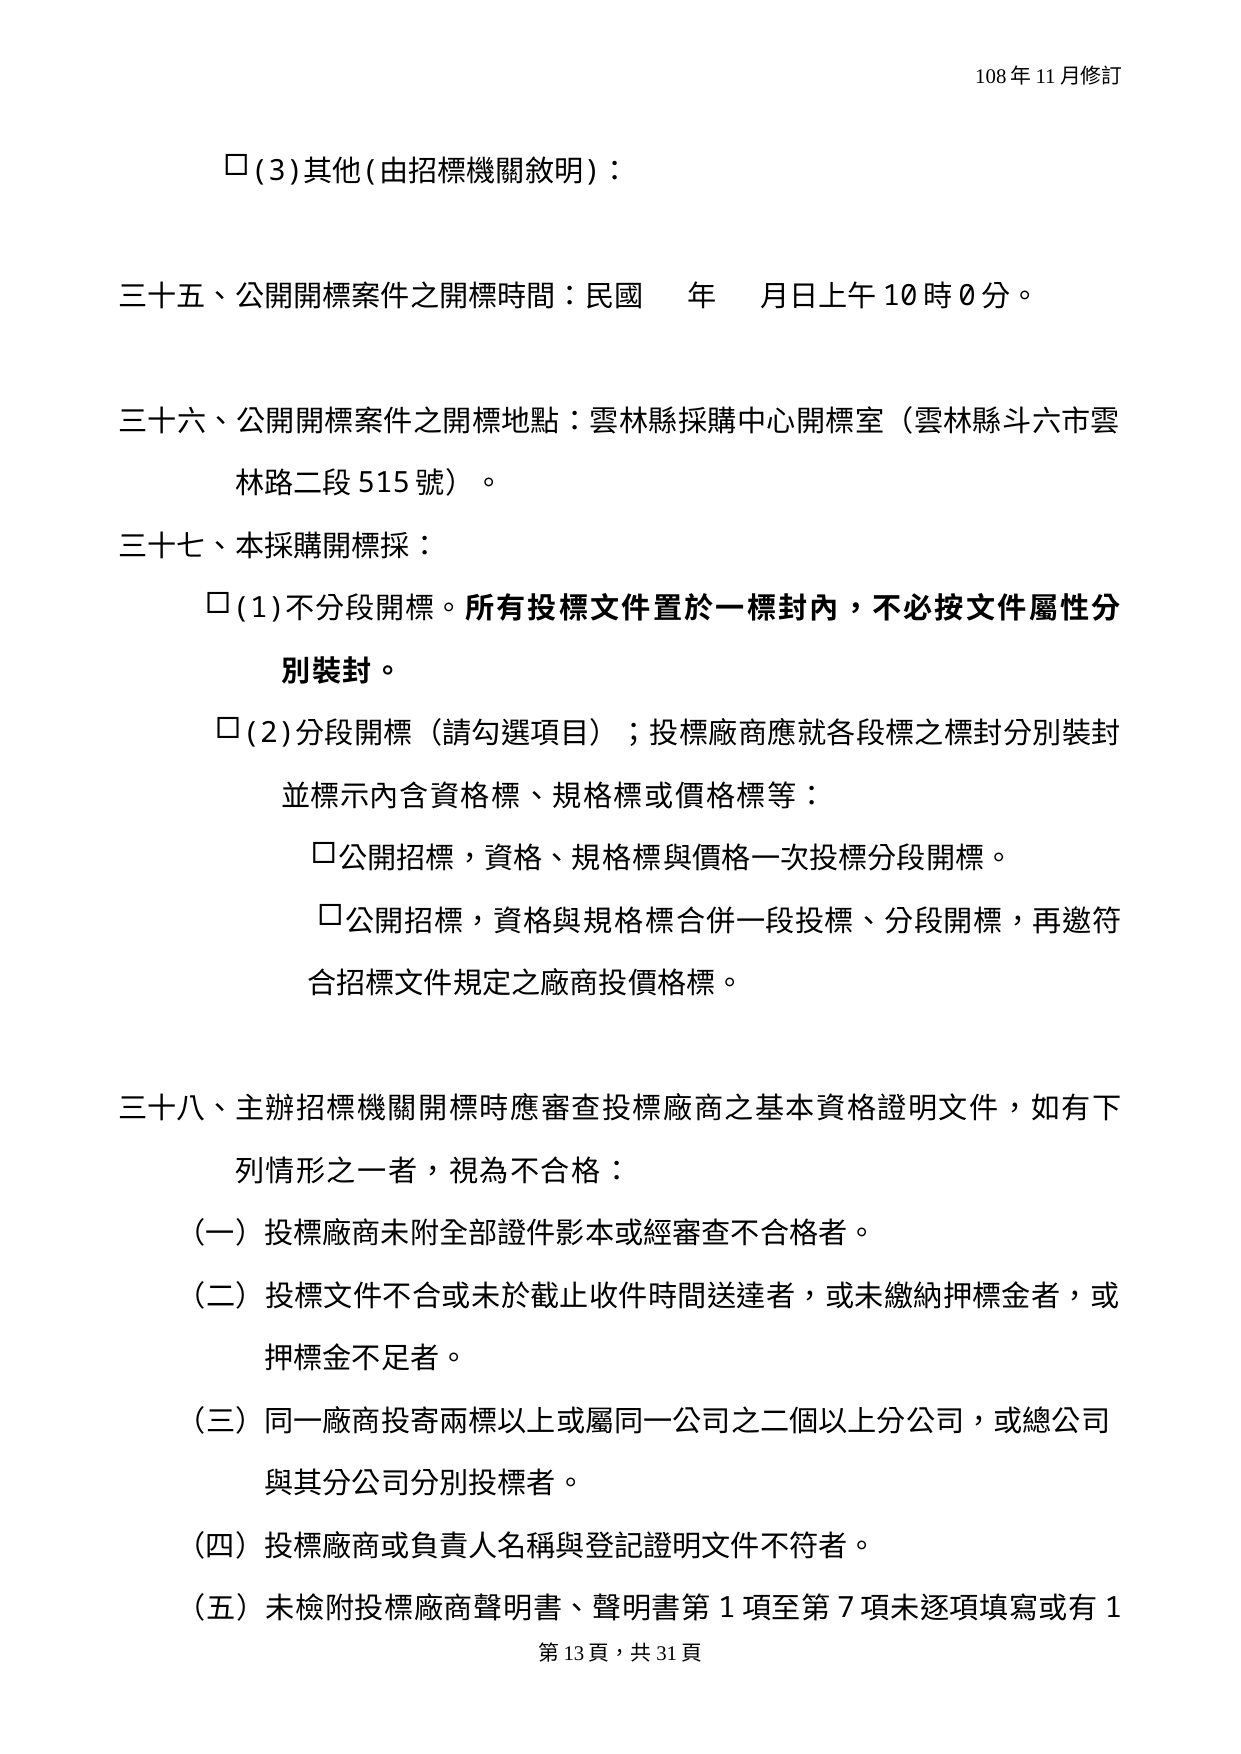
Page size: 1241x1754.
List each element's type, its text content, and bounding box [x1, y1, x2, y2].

text 三十六、公開開標案件之開標地點：雲林縣採購中心開標室（雲林縣斗六市雲林路二段515號）。 [118, 377, 1122, 502]
text 三十八、主辦招標機關開標時應審查投標廠商之基本資格證明文件，如有下列情形之一者，視為不合格： [118, 1064, 1122, 1189]
text 三十五、公開開標案件之開標時間：民國 年 月日上午10時0分。 [118, 252, 1122, 314]
text (3)其他(由招標機關敘明)： [118, 127, 1122, 189]
text (1)不分段開標。所有投標文件置於一標封內，不必按文件屬性分別裝封。 [185, 564, 1122, 689]
text （五）未檢附投標廠商聲明書、聲明書第1項至第7項未逐項填寫或有1 [177, 1564, 1122, 1627]
text （三）同一廠商投寄兩標以上或屬同一公司之二個以上分公司，或總公司與其分公司分別投標者。 [177, 1377, 1122, 1502]
text （四）投標廠商或負責人名稱與登記證明文件不符者。 [118, 1502, 1122, 1564]
text 公開招標，資格與規格標合併一段投標、分段開標，再邀符合招標文件規定之廠商投價格標。 [118, 877, 1122, 1002]
text ¨(2)分段開標（請勾選項目）；投標廠商應就各段標之標封分別裝封並標示內含資格標、規格標或價格標等： [118, 689, 1122, 814]
text （一）投標廠商未附全部證件影本或經審查不合格者。 [118, 1189, 1122, 1252]
text （二）投標文件不合或未於截止收件時間送達者，或未繳納押標金者，或押標金不足者。 [177, 1252, 1122, 1377]
text ¨公開招標，資格、規格標與價格一次投標分段開標。 [118, 814, 1122, 877]
text 三十七、本採購開標採： [118, 502, 1122, 564]
